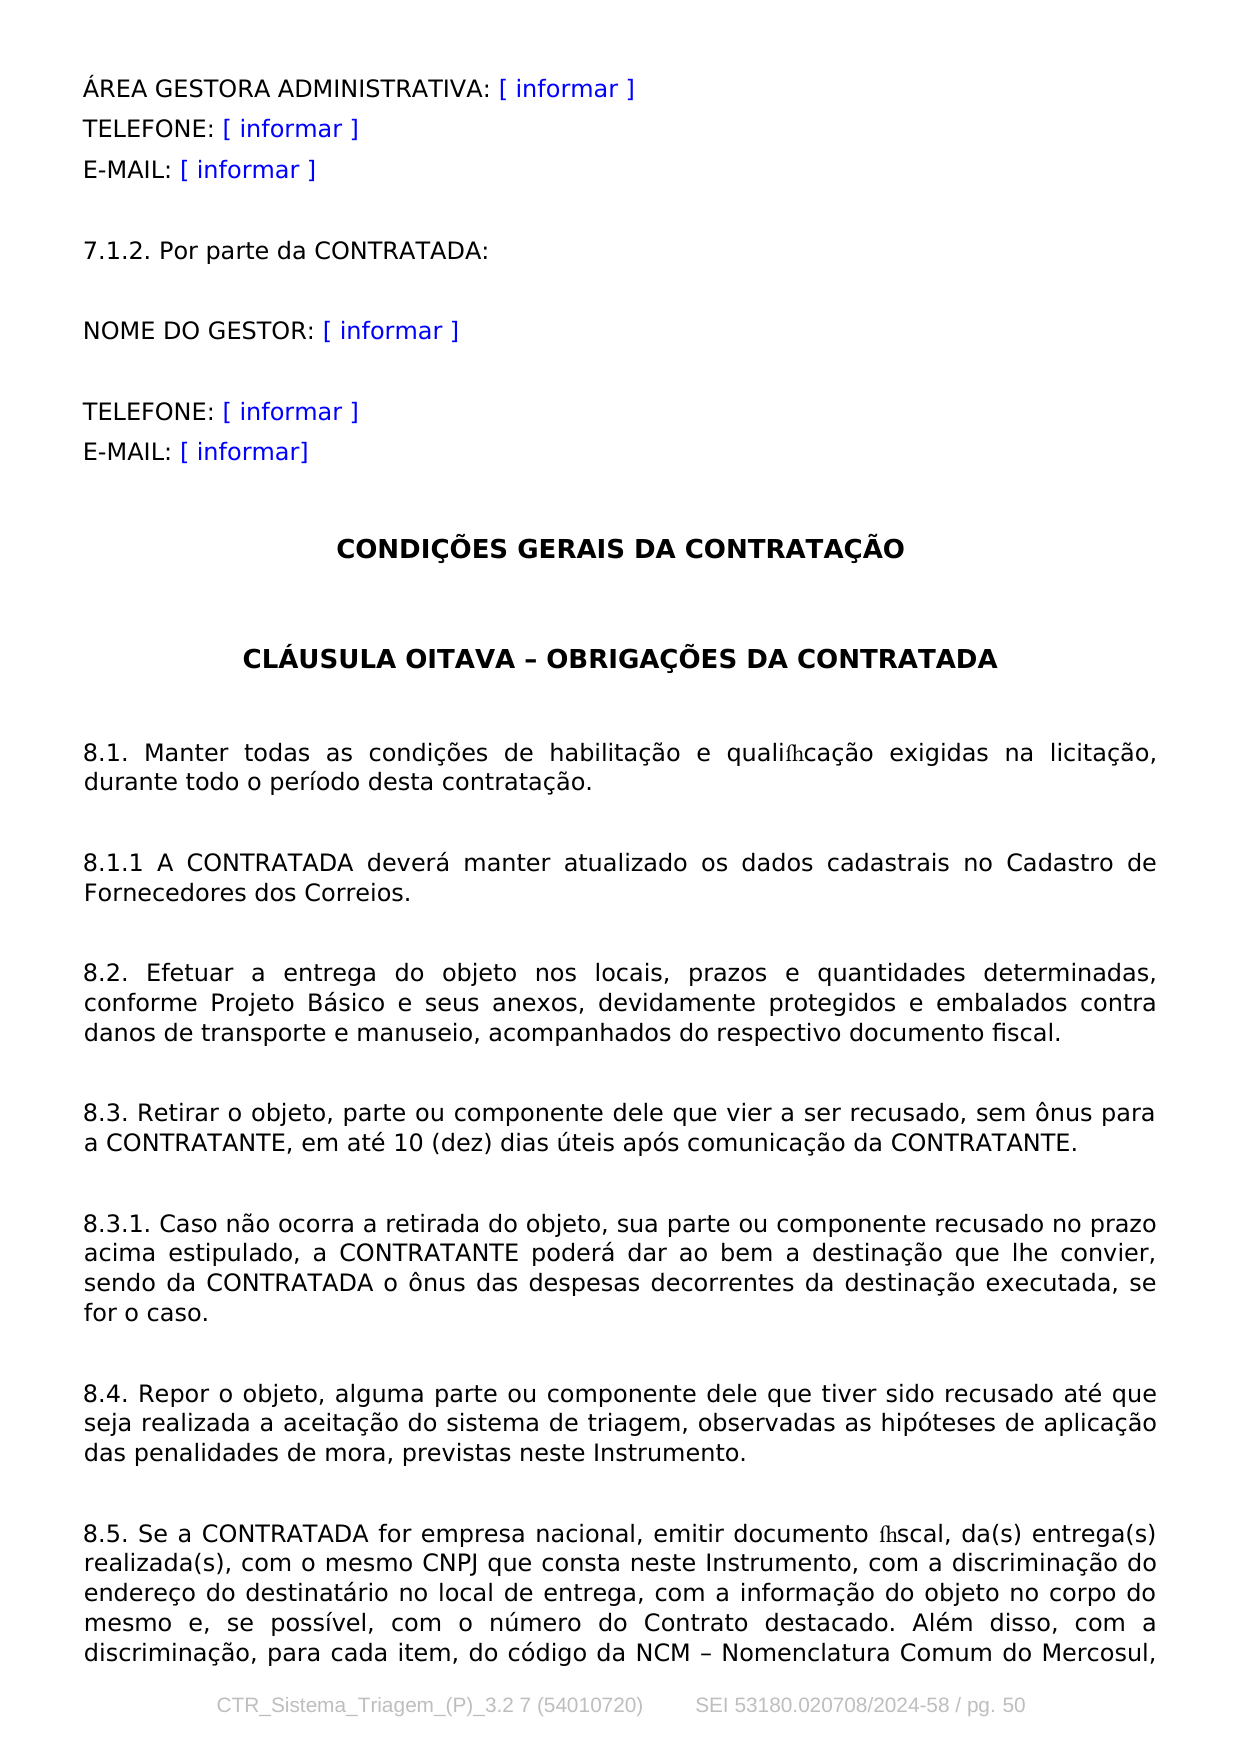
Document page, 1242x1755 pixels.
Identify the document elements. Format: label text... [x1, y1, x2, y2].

text 8.3.1. Caso não ocorra a retirada do objeto, sua parte ou componente recusado no prazo acima estipulado, a CONTRATANTE poderá dar ao bem a destinação que lhe convier, sendo da CONTRATADA o ônus das despesas decorrentes da destinação executada, se for o caso. [83, 1210, 1158, 1327]
text TELEFONE: [ informar ] [83, 398, 1181, 426]
text 7.1.2. Por parte da CONTRATADA: [83, 237, 1158, 265]
subtitle CLÁUSULA OITAVA – OBRIGAÇÕES DA CONTRATADA [75, 644, 1166, 674]
text 8.3. Retirar o objeto, parte ou componente dele que vier a ser recusado, sem ônus para a CONTRATANTE, em até 10 (dez) dias úteis após comunicação da CONTRATANTE. [83, 1099, 1158, 1157]
text 8.5. Se a CONTRATADA for empresa nacional, emitir documento scal, da(s) entrega(s) realizada(s), com o mesmo CNPJ que consta neste Instrumento, com a discriminação do endereço do destinatário no local de entrega, com a informação do objeto no corpo do mesmo e, se possível, com o número do Contrato destacado. Além disso, com a discriminação, para cada item, do código da NCM – Nomenclatura Comum do Mercosul, [83, 1520, 1158, 1667]
text ÁREA GESTORA ADMINISTRATIVA: [ informar ] [83, 75, 1158, 103]
text E-MAIL: [ informar] [83, 438, 1181, 466]
text NOME DO GESTOR: [ informar ] [83, 317, 1158, 345]
text 8.1.1 A CONTRATADA deverá manter atualizado os dados cadastrais no Cadastro de Fornecedores dos Correios. [83, 849, 1158, 907]
text CONDIÇÕES GERAIS DA CONTRATAÇÃO [75, 534, 1167, 565]
text TELEFONE: [ informar ] [83, 115, 1181, 143]
text 8.2. Efetuar a entrega do objeto nos locais, prazos e quantidades determinadas, conforme Projeto Básico e seus anexos, devidamente protegidos e embalados contra danos de transporte e manuseio, acompanhados do respectivo documento fiscal. [83, 959, 1158, 1047]
text 8.1. Manter todas as condições de habilitação e qualicação exigidas na licitação, durante todo o período desta contratação. [83, 739, 1158, 796]
text E-MAIL: [ informar ] [83, 156, 1181, 184]
text 8.4. Repor o objeto, alguma parte ou componente dele que tiver sido recusado até que seja realizada a aceitação do sistema de triagem, observadas as hipóteses de aplicação das penalidades de mora, previstas neste Instrumento. [83, 1380, 1158, 1467]
